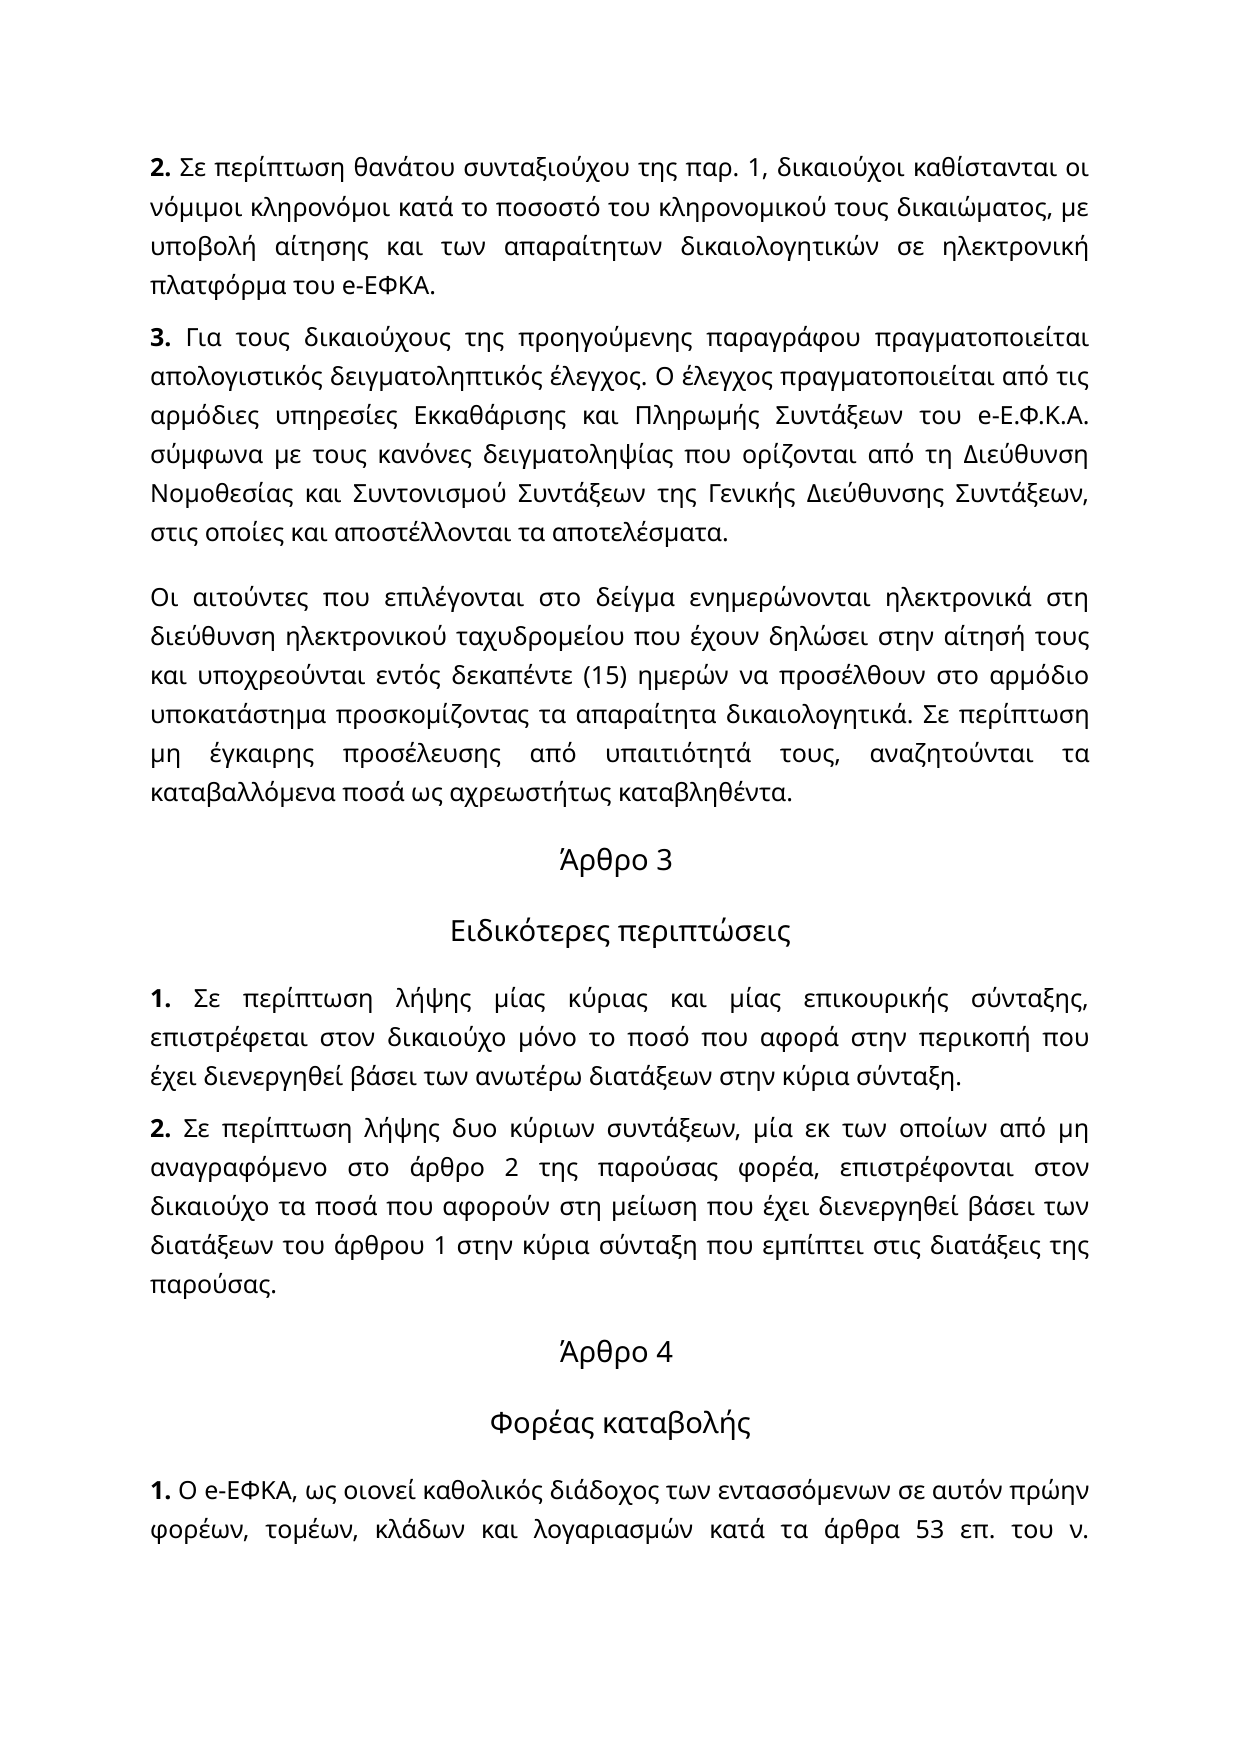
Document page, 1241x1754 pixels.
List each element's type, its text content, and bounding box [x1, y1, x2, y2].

text 2. Σε περίπτωση λήψης δυο κύριων συντάξεων, μία εκ των οποίων από μη αναγραφόμενο στο άρθρο 2 της παρούσας φορέα, επιστρέφονται στον δικαιούχο τα ποσά που αφορούν στη μείωση που έχει διενεργηθεί βάσει των διατάξεων του άρθρου 1 στην κύρια σύνταξη που εμπίπτει στις διατάξεις της παρούσας. [150, 1110, 1090, 1301]
text 1. Σε περίπτωση λήψης μίας κύριας και μίας επικουρικής σύνταξης, επιστρέφεται στον δικαιούχο μόνο το ποσό που αφορά στην περικοπή που έχει διενεργηθεί βάσει των ανωτέρω διατάξεων στην κύρια σύνταξη. [150, 980, 1090, 1093]
subtitle Άρθρο 3 [150, 839, 1090, 879]
text Οι αιτούντες που επιλέγονται στο δείγμα ενημερώνονται ηλεκτρονικά στη διεύθυνση ηλεκτρονικού ταχυδρομείου που έχουν δηλώσει στην αίτησή τους και υποχρεούνται εντός δεκαπέντε (15) ημερών να προσέλθουν στο αρμόδιο υποκατάστημα προσκομίζοντας τα απαραίτητα δικαιολογητικά. Σε περίπτωση μη έγκαιρης προσέλευσης από υπαιτιότητά τους, αναζητούνται τα καταβαλλόμενα ποσά ως αχρεωστήτως καταβληθέντα. [150, 579, 1090, 809]
text 2. Σε περίπτωση θανάτου συνταξιούχου της παρ. 1, δικαιούχοι καθίστανται οι νόμιμοι κληρονόμοι κατά το ποσοστό του κληρονομικού τους δικαιώματος, με υποβολή αίτησης και των απαραίτητων δικαιολογητικών σε ηλεκτρονική πλατφόρμα του e-ΕΦΚΑ. [150, 150, 1090, 302]
subtitle Άρθρο 4 [150, 1331, 1090, 1371]
subtitle Ειδικότερες περιπτώσεις [150, 910, 1090, 949]
text 3. Για τους δικαιούχους της προηγούμενης παραγράφου πραγματοποιείται απολογιστικός δειγματοληπτικός έλεγχος. Ο έλεγχος πραγματοποιείται από τις αρμόδιες υπηρεσίες Εκκαθάρισης και Πληρωμής Συντάξεων του e-Ε.Φ.Κ.Α. σύμφωνα με τους κανόνες δειγματοληψίας που ορίζονται από τη Διεύθυνση Νομοθεσίας και Συντονισμού Συντάξεων της Γενικής Διεύθυνσης Συντάξεων, στις οποίες και αποστέλλονται τα αποτελέσματα. [150, 319, 1090, 549]
text 1. Ο e-ΕΦΚΑ, ως οιονεί καθολικός διάδοχος των εντασσόμενων σε αυτόν πρώην φορέων, τομέων, κλάδων και λογαριασμών κατά τα άρθρα 53 επ. του ν. [150, 1472, 1090, 1546]
subtitle Φορέας καταβολής [150, 1402, 1090, 1442]
